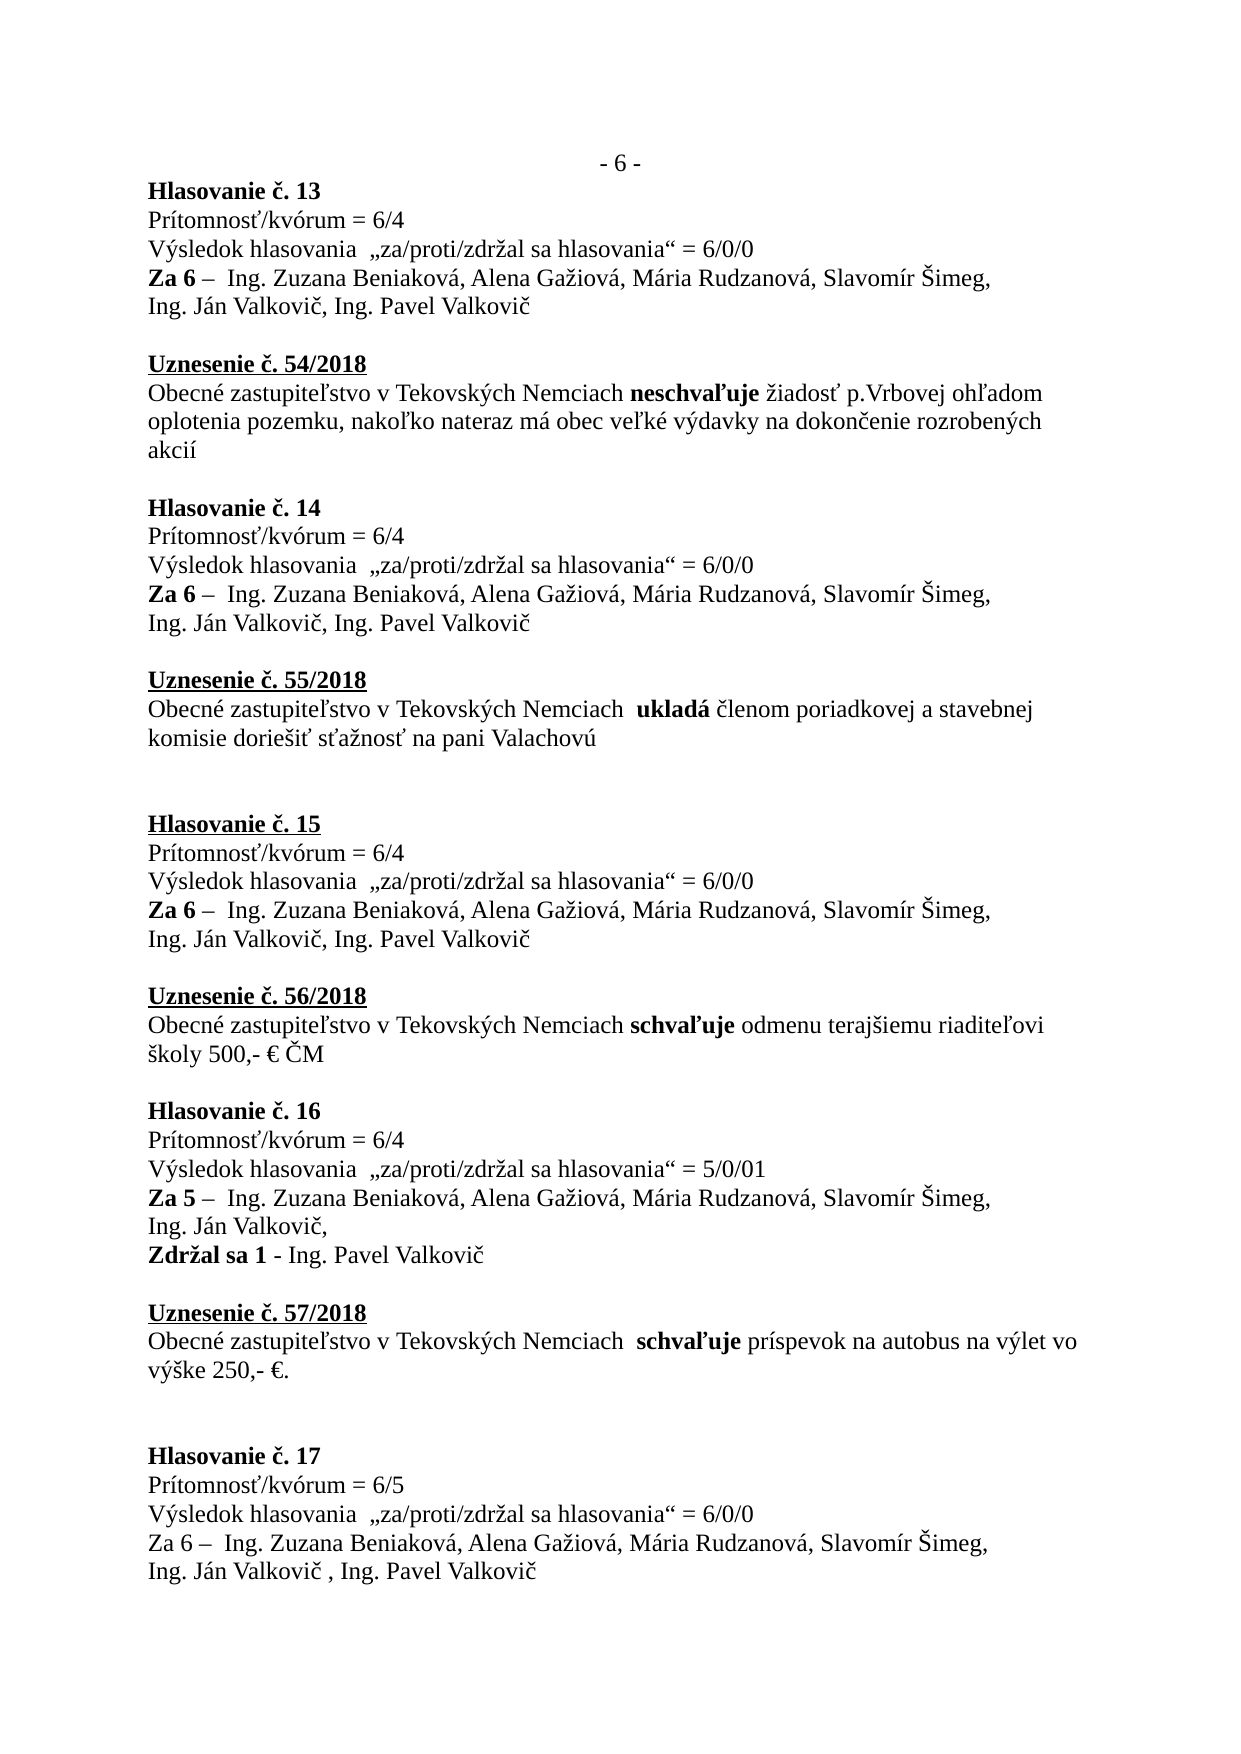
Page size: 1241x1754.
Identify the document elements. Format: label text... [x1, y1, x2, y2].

text Za 6 – Ing. Zuzana Beniaková, Alena Gažiová, Mária Rudzanová, Slavomír Šimeg, [148, 895, 1093, 924]
text Prítomnosť/kvórum = 6/4 [148, 205, 1093, 234]
text Obecné zastupiteľstvo v Tekovských Nemciach ukladá členom poriadkovej a stavebnej komisie doriešiť sťažnosť na pani Valachovú [148, 694, 1093, 751]
text Ing. Ján Valkovič, Ing. Pavel Valkovič [148, 608, 1093, 636]
text Prítomnosť/kvórum = 6/4 [148, 1125, 1093, 1154]
text Výsledok hlasovania „za/proti/zdržal sa hlasovania“ = 6/0/0 [148, 234, 1093, 263]
text Ing. Ján Valkovič, Ing. Pavel Valkovič [148, 291, 1093, 320]
text Zdržal sa 1 - Ing. Pavel Valkovič [148, 1240, 1093, 1269]
text Ing. Ján Valkovič , Ing. Pavel Valkovič [148, 1556, 1093, 1585]
text Hlasovanie č. 16 [148, 1096, 1093, 1125]
text Hlasovanie č. 17 [148, 1441, 1093, 1470]
text Výsledok hlasovania „za/proti/zdržal sa hlasovania“ = 6/0/0 [148, 1499, 1093, 1528]
text Obecné zastupiteľstvo v Tekovských Nemciach schvaľuje príspevok na autobus na výlet vo výške 250,- €. [148, 1326, 1093, 1384]
text Uznesenie č. 57/2018 [148, 1298, 1093, 1326]
text Obecné zastupiteľstvo v Tekovských Nemciach neschvaľuje žiadosť p.Vrbovej ohľadom oplotenia pozemku, nakoľko nateraz má obec veľké výdavky na dokončenie rozrobených akcií [148, 378, 1093, 464]
text Ing. Ján Valkovič, [148, 1211, 1093, 1240]
text Ing. Ján Valkovič, Ing. Pavel Valkovič [148, 924, 1093, 953]
text Prítomnosť/kvórum = 6/5 [148, 1470, 1093, 1499]
text Prítomnosť/kvórum = 6/4 [148, 521, 1093, 550]
text Výsledok hlasovania „za/proti/zdržal sa hlasovania“ = 5/0/01 [148, 1154, 1093, 1183]
text Uznesenie č. 54/2018 [148, 349, 1093, 378]
text Výsledok hlasovania „za/proti/zdržal sa hlasovania“ = 6/0/0 [148, 866, 1093, 895]
text Uznesenie č. 56/2018 [148, 981, 1093, 1010]
text Za 6 – Ing. Zuzana Beniaková, Alena Gažiová, Mária Rudzanová, Slavomír Šimeg, [148, 263, 1093, 291]
text Hlasovanie č. 14 [148, 493, 1093, 521]
text Hlasovanie č. 15 [148, 809, 1093, 838]
text Za 6 – Ing. Zuzana Beniaková, Alena Gažiová, Mária Rudzanová, Slavomír Šimeg, [148, 1528, 1093, 1556]
text Hlasovanie č. 13 [148, 176, 1093, 205]
text - 6 - [148, 148, 1093, 176]
text Za 6 – Ing. Zuzana Beniaková, Alena Gažiová, Mária Rudzanová, Slavomír Šimeg, [148, 579, 1093, 608]
text Za 5 – Ing. Zuzana Beniaková, Alena Gažiová, Mária Rudzanová, Slavomír Šimeg, [148, 1183, 1093, 1211]
text Obecné zastupiteľstvo v Tekovských Nemciach schvaľuje odmenu terajšiemu riaditeľovi školy 500,- € ČM [148, 1010, 1093, 1068]
text Výsledok hlasovania „za/proti/zdržal sa hlasovania“ = 6/0/0 [148, 550, 1093, 579]
text Prítomnosť/kvórum = 6/4 [148, 838, 1093, 866]
text Uznesenie č. 55/2018 [148, 665, 1093, 694]
